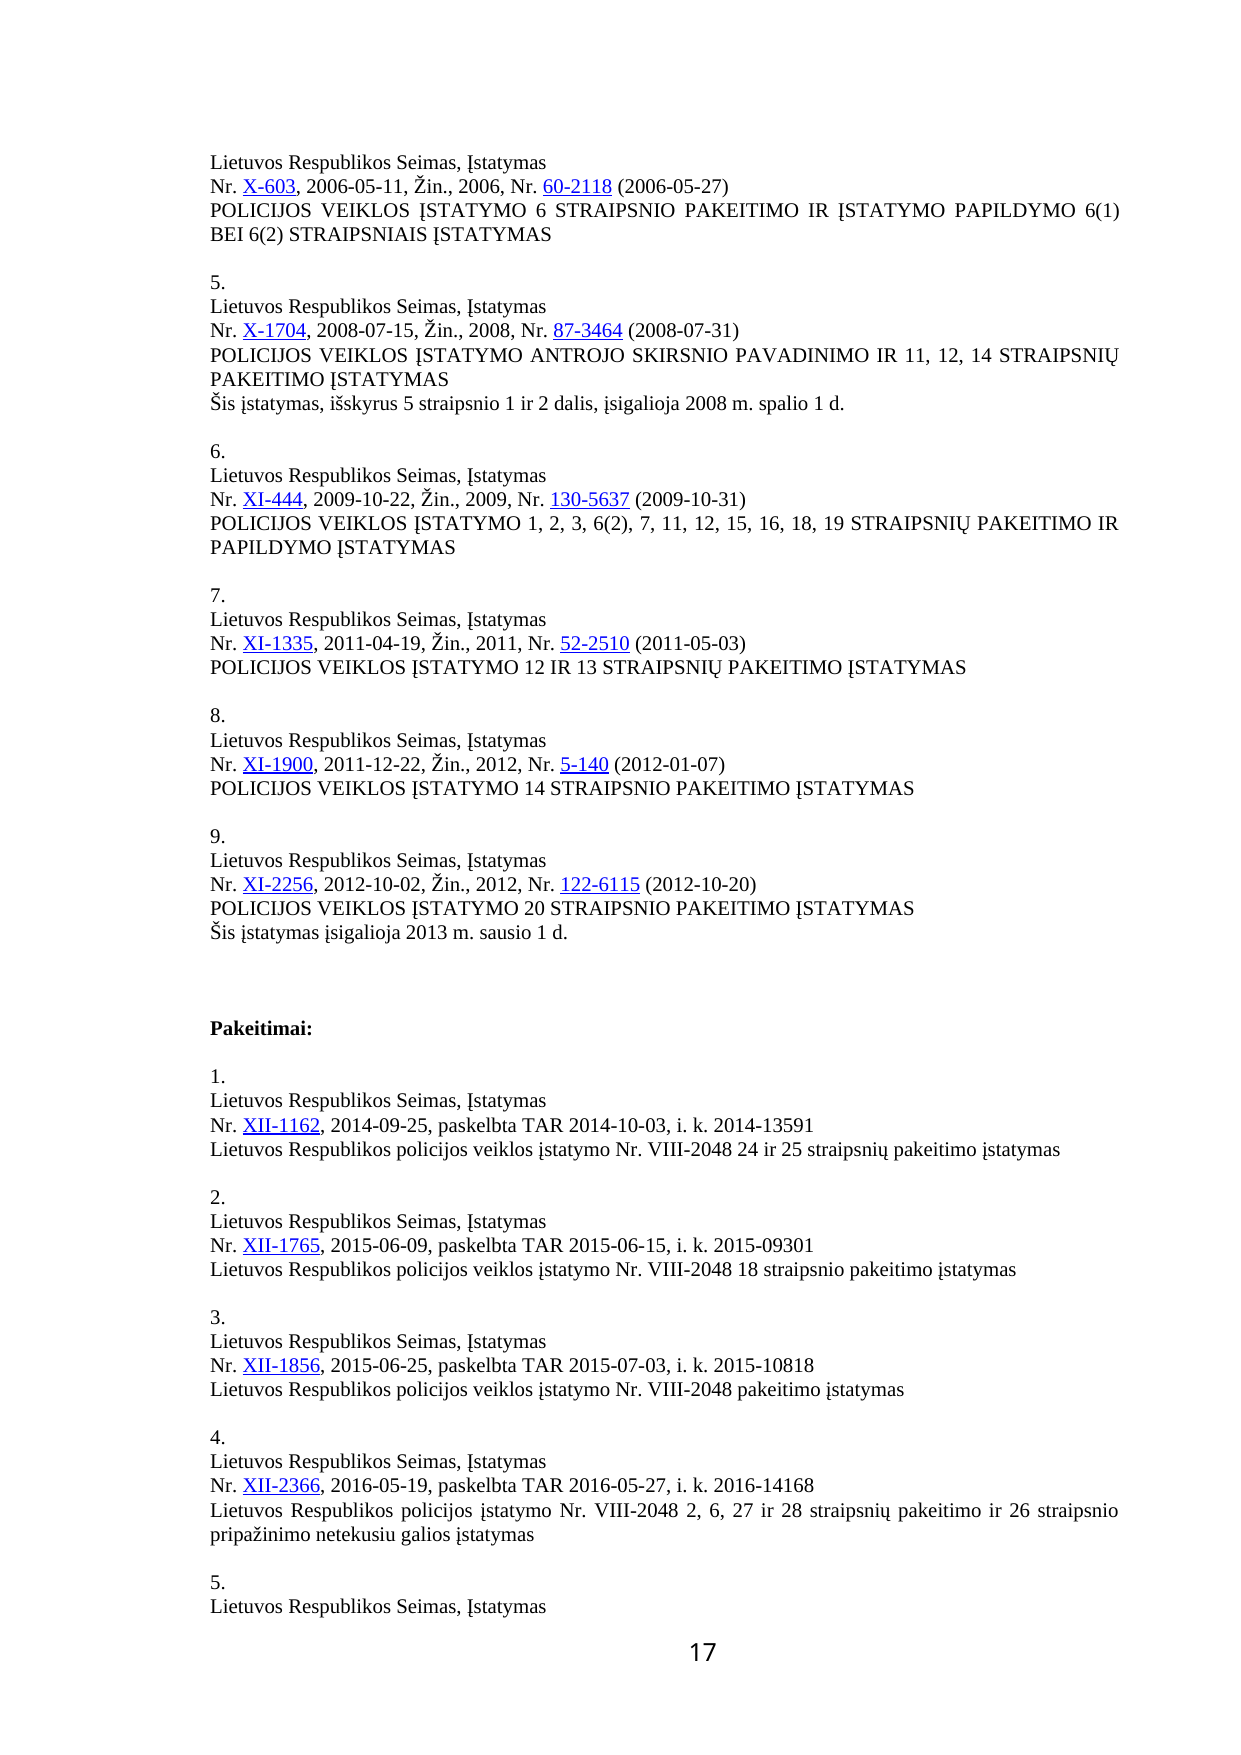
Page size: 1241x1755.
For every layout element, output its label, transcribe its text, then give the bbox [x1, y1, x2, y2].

text Lietuvos Respublikos policijos veiklos įstatymo Nr. VIII-2048 pakeitimo įstatymas [210, 1377, 1120, 1401]
text 4. [210, 1425, 1120, 1449]
text Nr. XI-444, 2009-10-22, Žin., 2009, Nr. 130-5637 (2009-10-31) [210, 487, 1120, 511]
text POLICIJOS VEIKLOS ĮSTATYMO 12 IR 13 STRAIPSNIŲ PAKEITIMO ĮSTATYMAS [210, 655, 1120, 679]
text Nr. XII-1856, 2015-06-25, paskelbta TAR 2015-07-03, i. k. 2015-10818 [210, 1353, 1120, 1377]
text Lietuvos Respublikos Seimas, Įstatymas [210, 848, 1120, 872]
text 1. [210, 1064, 1120, 1088]
text Lietuvos Respublikos Seimas, Įstatymas [210, 463, 1120, 487]
text Nr. X-1704, 2008-07-15, Žin., 2008, Nr. 87-3464 (2008-07-31) [210, 318, 1120, 342]
text Lietuvos Respublikos Seimas, Įstatymas [210, 727, 1120, 752]
text 7. [210, 583, 1120, 607]
text 3. [210, 1305, 1120, 1329]
text Lietuvos Respublikos policijos įstatymo Nr. VIII-2048 2, 6, 27 ir 28 straipsnių pakeitimo ir 26 straipsnio pripažinimo netekusiu galios įstatymas [210, 1497, 1120, 1546]
text Nr. XI-1900, 2011-12-22, Žin., 2012, Nr. 5-140 (2012-01-07) [210, 752, 1120, 776]
text Nr. XI-2256, 2012-10-02, Žin., 2012, Nr. 122-6115 (2012-10-20) [210, 872, 1120, 896]
text Nr. X-603, 2006-05-11, Žin., 2006, Nr. 60-2118 (2006-05-27) [210, 174, 1120, 198]
text Lietuvos Respublikos policijos veiklos įstatymo Nr. VIII-2048 24 ir 25 straipsnių pakeitimo įstatymas [210, 1137, 1120, 1161]
text 8. [210, 703, 1120, 727]
text Lietuvos Respublikos Seimas, Įstatymas [210, 607, 1120, 631]
text POLICIJOS VEIKLOS ĮSTATYMO ANTROJO SKIRSNIO PAVADINIMO IR 11, 12, 14 STRAIPSNIŲ PAKEITIMO ĮSTATYMAS [210, 342, 1120, 391]
text Šis įstatymas, išskyrus 5 straipsnio 1 ir 2 dalis, įsigalioja 2008 m. spalio 1 d. [210, 391, 1120, 415]
text Lietuvos Respublikos Seimas, Įstatymas [210, 1088, 1120, 1112]
text Nr. XII-1162, 2014-09-25, paskelbta TAR 2014-10-03, i. k. 2014-13591 [210, 1112, 1120, 1137]
text 5. [210, 270, 1120, 294]
text Lietuvos Respublikos policijos veiklos įstatymo Nr. VIII-2048 18 straipsnio pakeitimo įstatymas [210, 1257, 1120, 1281]
text Pakeitimai: [210, 1016, 1120, 1040]
text Lietuvos Respublikos Seimas, Įstatymas [210, 1594, 1120, 1618]
text POLICIJOS VEIKLOS ĮSTATYMO 1, 2, 3, 6(2), 7, 11, 12, 15, 16, 18, 19 STRAIPSNIŲ PAKEITIMO IR PAPILDYMO ĮSTATYMAS [210, 511, 1120, 559]
text POLICIJOS VEIKLOS ĮSTATYMO 6 STRAIPSNIO PAKEITIMO IR ĮSTATYMO PAPILDYMO 6(1) BEI 6(2) STRAIPSNIAIS ĮSTATYMAS [210, 198, 1120, 246]
text Lietuvos Respublikos Seimas, Įstatymas [210, 1209, 1120, 1233]
text 9. [210, 824, 1120, 848]
text Lietuvos Respublikos Seimas, Įstatymas [210, 1449, 1120, 1473]
text 6. [210, 439, 1120, 463]
text POLICIJOS VEIKLOS ĮSTATYMO 20 STRAIPSNIO PAKEITIMO ĮSTATYMAS [210, 896, 1120, 920]
text 5. [210, 1570, 1120, 1594]
text Nr. XI-1335, 2011-04-19, Žin., 2011, Nr. 52-2510 (2011-05-03) [210, 631, 1120, 655]
text Lietuvos Respublikos Seimas, Įstatymas [210, 294, 1120, 318]
text 2. [210, 1185, 1120, 1209]
text Nr. XII-2366, 2016-05-19, paskelbta TAR 2016-05-27, i. k. 2016-14168 [210, 1473, 1120, 1497]
text Šis įstatymas įsigalioja 2013 m. sausio 1 d. [210, 920, 1120, 944]
text Nr. XII-1765, 2015-06-09, paskelbta TAR 2015-06-15, i. k. 2015-09301 [210, 1233, 1120, 1257]
text Lietuvos Respublikos Seimas, Įstatymas [210, 150, 1120, 174]
text POLICIJOS VEIKLOS ĮSTATYMO 14 STRAIPSNIO PAKEITIMO ĮSTATYMAS [210, 776, 1120, 800]
text Lietuvos Respublikos Seimas, Įstatymas [210, 1329, 1120, 1353]
